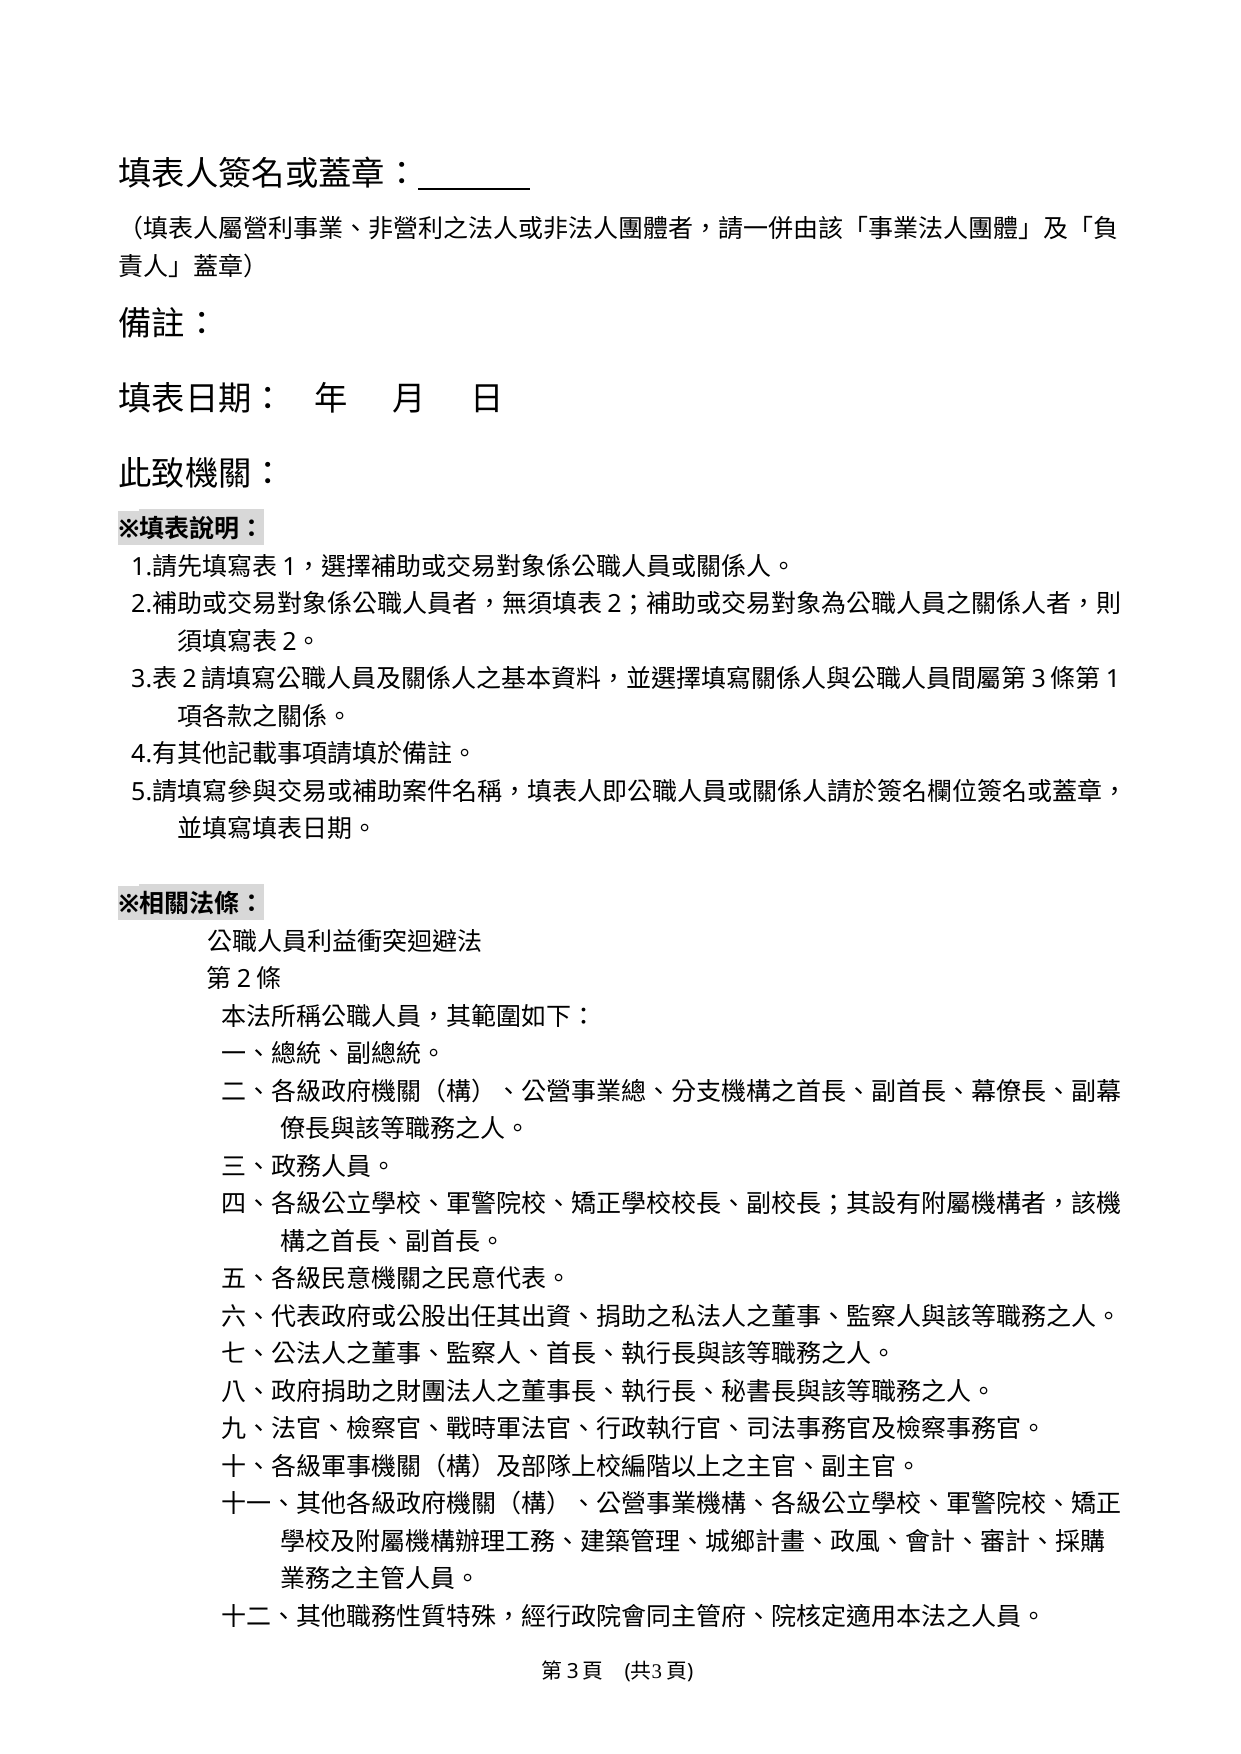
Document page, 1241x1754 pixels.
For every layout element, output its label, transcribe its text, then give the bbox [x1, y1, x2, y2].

text 七、公法人之董事、監察人、首長、執行長與該等職務之人。 [222, 1327, 1122, 1364]
text 四、各級公立學校、軍警院校、矯正學校校長、副校長；其設有附屬機構者，該機構之首長、副首長。 [222, 1177, 1122, 1252]
text 填表人簽名或蓋章： [118, 127, 1122, 202]
text 2.補助或交易對象係公職人員者，無須填表2；補助或交易對象為公職人員之關係人者，則須填寫表2。 [118, 577, 1122, 652]
text 五、各級民意機關之民意代表。 [222, 1252, 1122, 1289]
text 此致機關： [118, 427, 1122, 502]
text 填表日期： 年 月 日 [118, 352, 1122, 427]
text （填表人屬營利事業、非營利之法人或非法人團體者，請一併由該「事業法人團體」及「負責人」蓋章） [118, 202, 1122, 277]
text 備註： [118, 277, 1122, 352]
text 一、總統、副總統。 [222, 1027, 1122, 1064]
text 三、政務人員。 [222, 1139, 1122, 1177]
text 第2條 [207, 952, 1122, 989]
text 九、法官、檢察官、戰時軍法官、行政執行官、司法事務官及檢察事務官。 [222, 1402, 1122, 1439]
text 十、各級軍事機關（構）及部隊上校編階以上之主官、副主官。 [222, 1439, 1122, 1477]
text 4.有其他記載事項請填於備註。 [118, 727, 1122, 764]
text 六、代表政府或公股出任其出資、捐助之私法人之董事、監察人與該等職務之人。 [222, 1289, 1122, 1327]
text 公職人員利益衝突迴避法 [207, 914, 1122, 952]
text 十一、其他各級政府機關（構）、公營事業機構、各級公立學校、軍警院校、矯正學校及附屬機構辦理工務、建築管理、城鄉計畫、政風、會計、審計、採購業務之主管人員。 [222, 1477, 1122, 1589]
text 本法所稱公職人員，其範圍如下： [222, 989, 1122, 1027]
text 十二、其他職務性質特殊，經行政院會同主管府、院核定適用本法之人員。 [222, 1589, 1122, 1627]
text ※相關法條： [118, 877, 1122, 914]
text ※填表說明： [118, 502, 1122, 539]
text 1.請先填寫表1，選擇補助或交易對象係公職人員或關係人。 [118, 539, 1122, 577]
text 3.表2請填寫公職人員及關係人之基本資料，並選擇填寫關係人與公職人員間屬第3條第1項各款之關係。 [118, 652, 1122, 727]
text 5.請填寫參與交易或補助案件名稱，填表人即公職人員或關係人請於簽名欄位簽名或蓋章，並填寫填表日期。 [118, 764, 1122, 839]
text 八、政府捐助之財團法人之董事長、執行長、秘書長與該等職務之人。 [222, 1364, 1122, 1402]
text 二、各級政府機關（構）、公營事業總、分支機構之首長、副首長、幕僚長、副幕僚長與該等職務之人。 [222, 1064, 1122, 1139]
